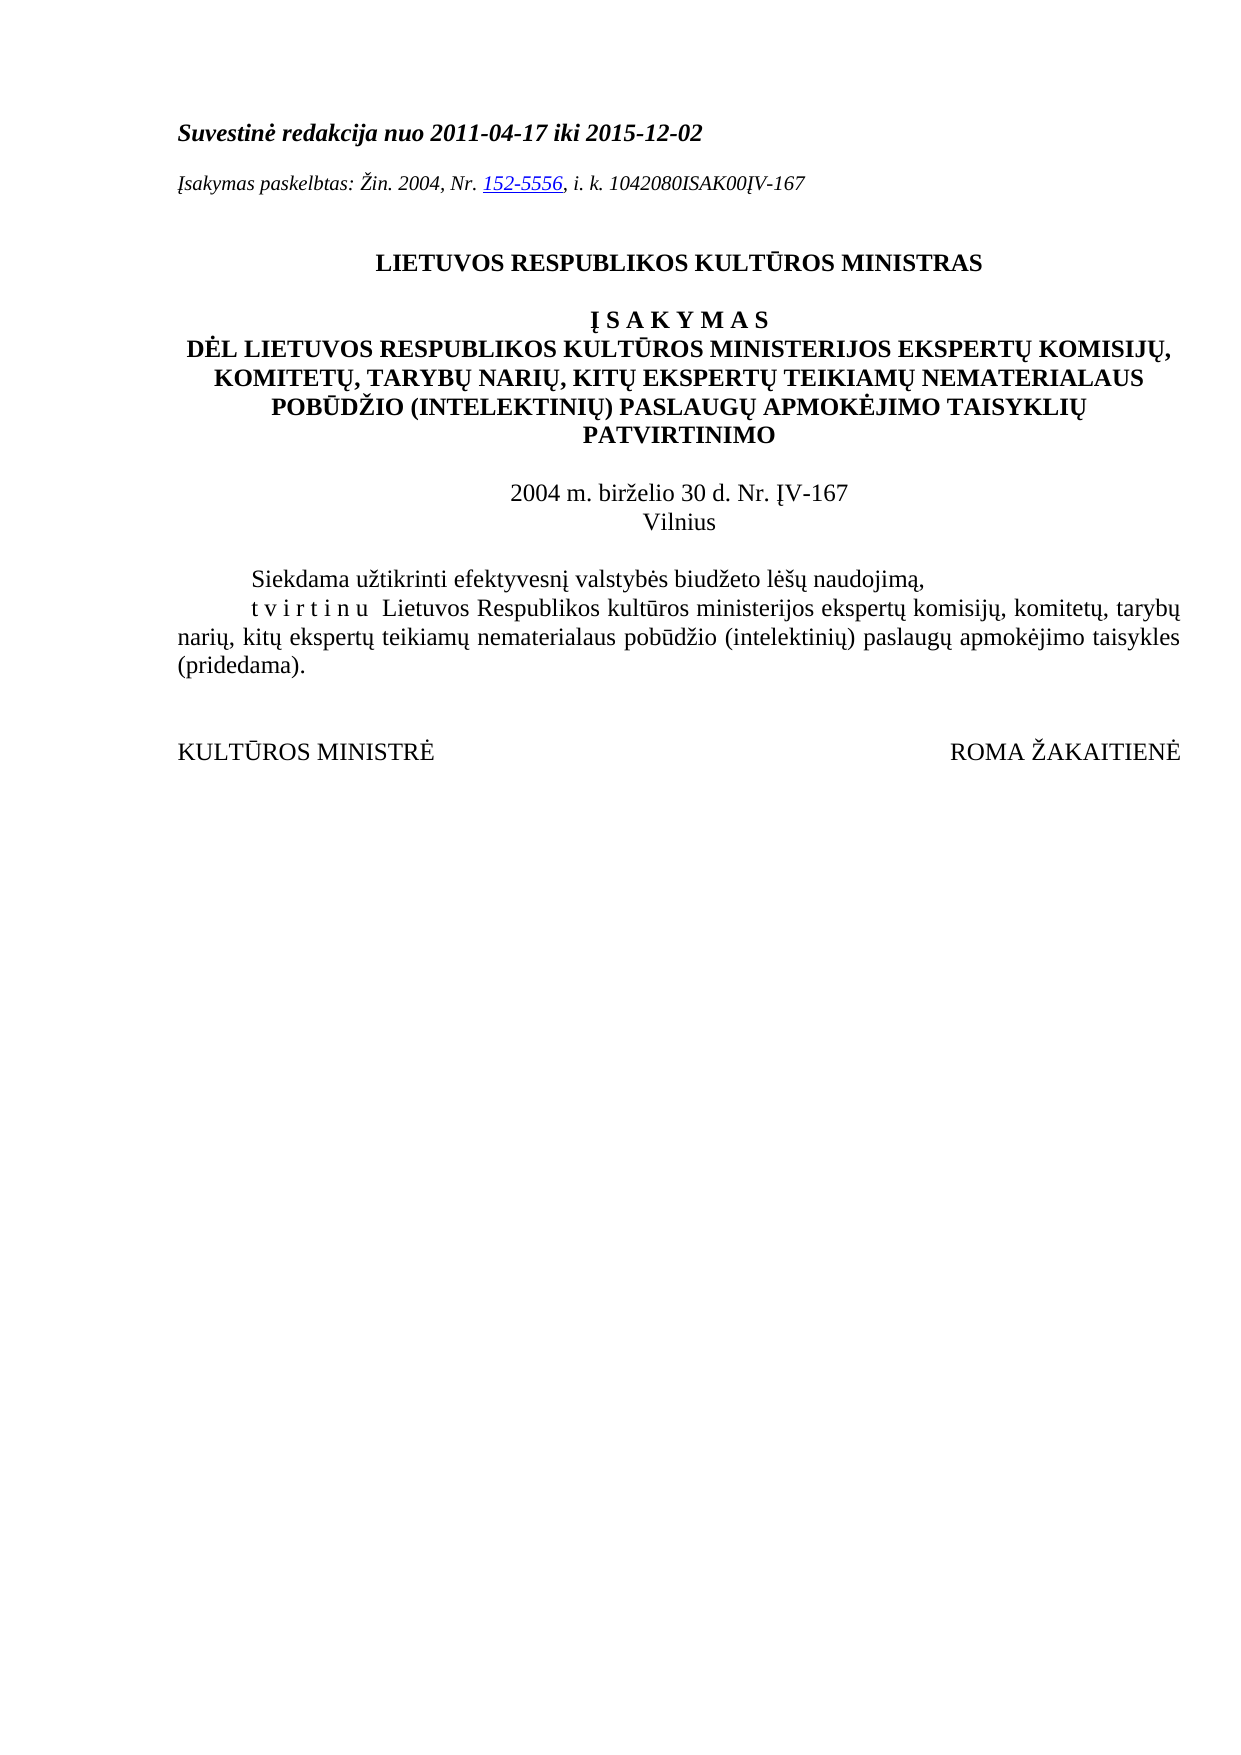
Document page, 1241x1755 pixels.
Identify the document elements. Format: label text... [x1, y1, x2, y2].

text Vilnius [177, 507, 1181, 535]
text LIETUVOS RESPUBLIKOS KULTŪROS MINISTRAS [177, 248, 1181, 277]
text Įsakymas paskelbtas: Žin. 2004, Nr. 152-5556, i. k. 1042080ISAK00ĮV-167 [177, 171, 1181, 195]
text Suvestinė redakcija nuo 2011-04-17 iki 2015-12-02 [177, 118, 1181, 147]
text Siekdama užtikrinti efektyvesnį valstybės biudžeto lėšų naudojimą, [177, 564, 1181, 593]
text 2004 m. birželio 30 d. Nr. ĮV-167 [177, 478, 1181, 507]
text KULTŪROS MINISTRĖ ROMA ŽAKAITIENĖ [177, 737, 1181, 765]
text Į S A K Y M A S [177, 305, 1181, 334]
text DĖL LIETUVOS RESPUBLIKOS KULTŪROS MINISTERIJOS EKSPERTŲ KOMISIJŲ, KOMITETŲ, TARYBŲ NARIŲ, KITŲ EKSPERTŲ TEIKIAMŲ NEMATERIALAUS POBŪDŽIO (INTELEKTINIŲ) PASLAUGŲ APMOKĖJIMO TAISYKLIŲ PATVIRTINIMO [177, 334, 1181, 449]
text tvirtinu Lietuvos Respublikos kultūros ministerijos ekspertų komisijų, komitetų, tarybų narių, kitų ekspertų teikiamų nematerialaus pobūdžio (intelektinių) paslaugų apmokėjimo taisykles (pridedama). [177, 593, 1181, 679]
